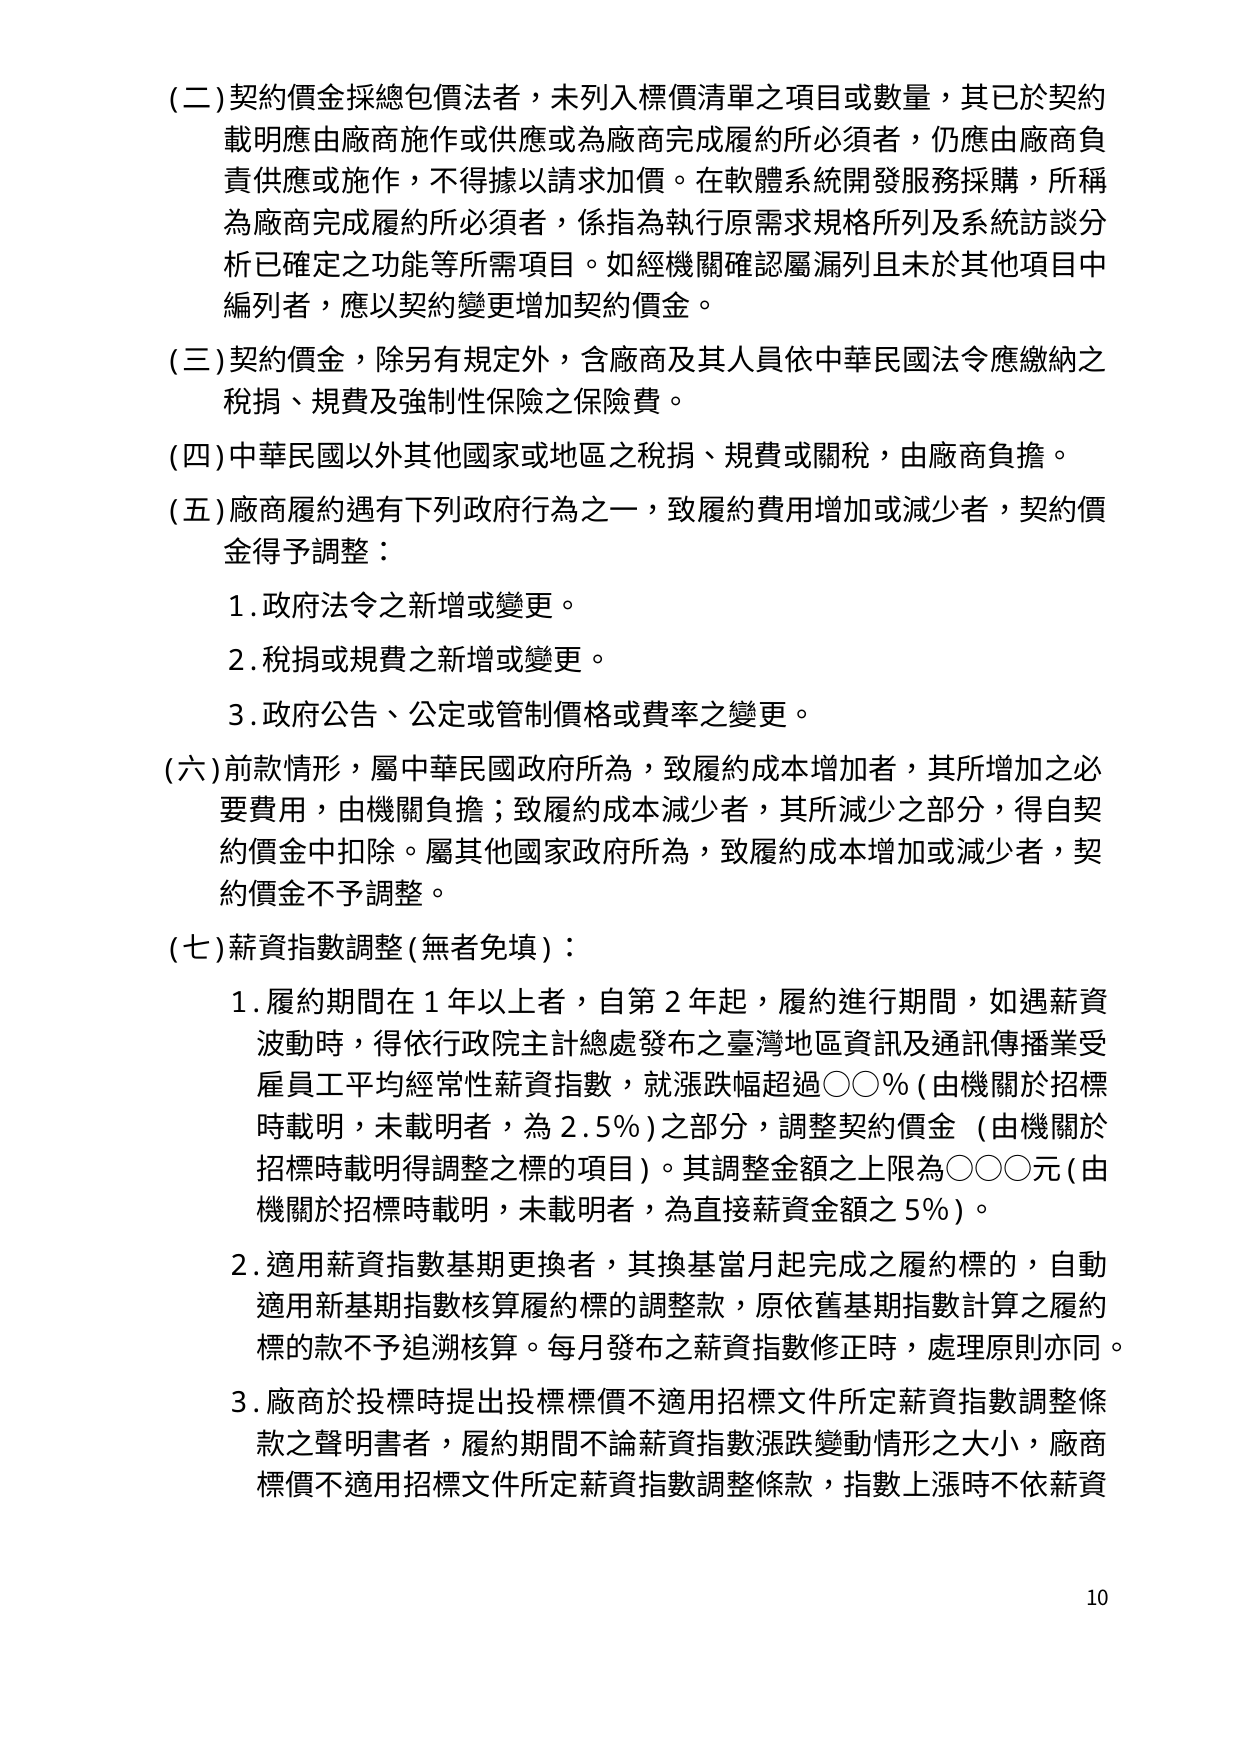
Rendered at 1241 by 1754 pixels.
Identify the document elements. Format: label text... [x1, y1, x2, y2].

text 1.政府法令之新增或變更。 [227, 583, 1109, 625]
text (四)中華民國以外其他國家或地區之稅捐、規費或關稅，由廠商負擔。 [164, 433, 1109, 475]
text 2.適用薪資指數基期更換者，其換基當月起完成之履約標的，自動適用新基期指數核算履約標的調整款，原依舊基期指數計算之履約標的款不予追溯核算。每月發布之薪資指數修正時，處理原則亦同。 [230, 1242, 1109, 1367]
text (七)薪資指數調整(無者免填)： [164, 925, 1109, 967]
text (五)廠商履約遇有下列政府行為之一，致履約費用增加或減少者，契約價金得予調整： [164, 487, 1109, 571]
text (六)前款情形，屬中華民國政府所為，致履約成本增加者，其所增加之必要費用，由機關負擔；致履約成本減少者，其所減少之部分，得自契約價金中扣除。屬其他國家政府所為，致履約成本增加或減少者，契約價金不予調整。 [160, 746, 1103, 912]
text (三)契約價金，除另有規定外，含廠商及其人員依中華民國法令應繳納之稅捐、規費及強制性保險之保險費。 [164, 337, 1109, 421]
text 2.稅捐或規費之新增或變更。 [227, 637, 1109, 679]
text (二)契約價金採總包價法者，未列入標價清單之項目或數量，其已於契約載明應由廠商施作或供應或為廠商完成履約所必須者，仍應由廠商負責供應或施作，不得據以請求加價。在軟體系統開發服務採購，所稱為廠商完成履約所必須者，係指為執行原需求規格所列及系統訪談分析已確定之功能等所需項目。如經機關確認屬漏列且未於其他項目中編列者，應以契約變更增加契約價金。 [164, 75, 1109, 325]
text 1.履約期間在1年以上者，自第2年起，履約進行期間，如遇薪資波動時，得依行政院主計總處發布之臺灣地區資訊及通訊傳播業受雇員工平均經常性薪資指數，就漲跌幅超過○○％(由機關於招標時載明，未載明者，為2.5％)之部分，調整契約價金 (由機關於招標時載明得調整之標的項目)。其調整金額之上限為○○○元(由機關於招標時載明，未載明者，為直接薪資金額之5％)。 [230, 979, 1109, 1229]
text 3.政府公告、公定或管制價格或費率之變更。 [227, 692, 1109, 733]
text 3.廠商於投標時提出投標標價不適用招標文件所定薪資指數調整條款之聲明書者，履約期間不論薪資指數漲跌變動情形之大小，廠商標價不適用招標文件所定薪資指數調整條款，指數上漲時不依薪資 [230, 1379, 1109, 1504]
